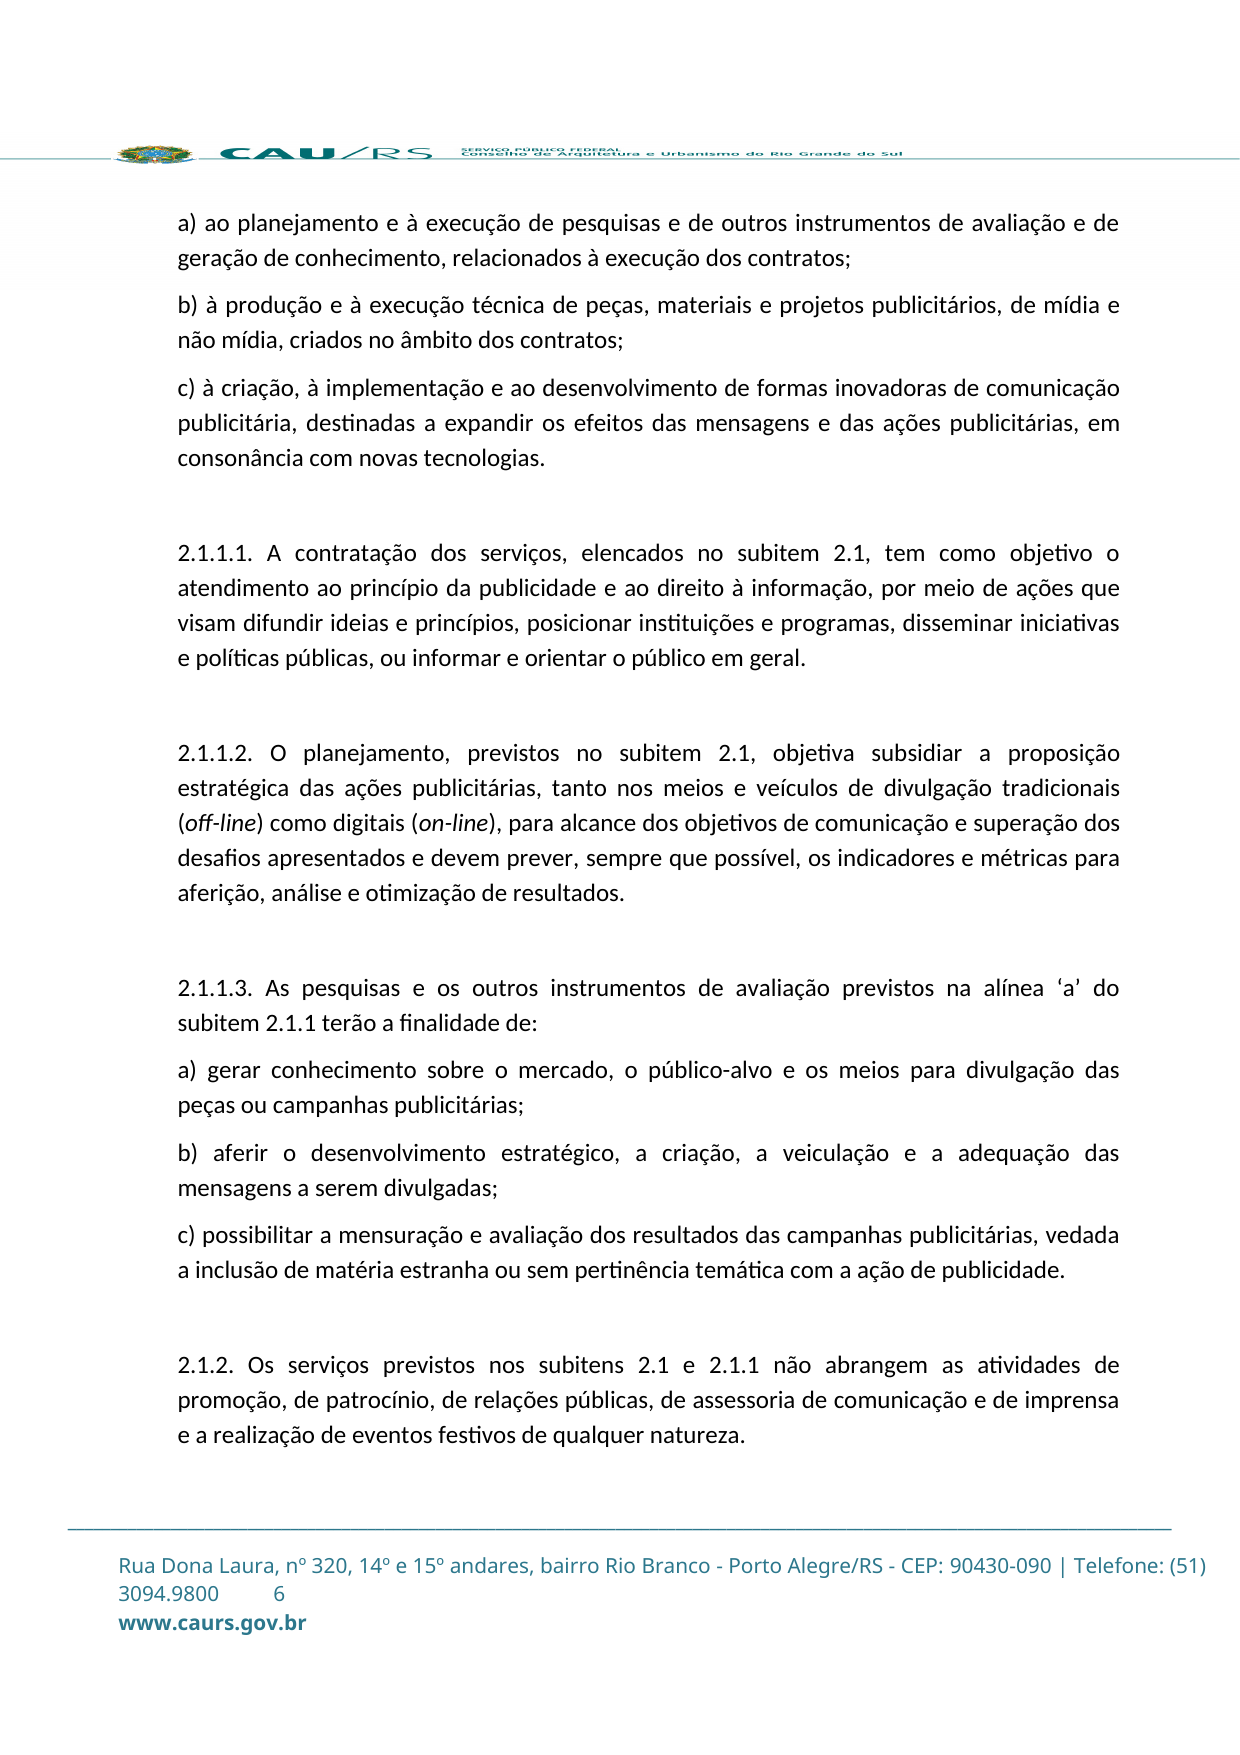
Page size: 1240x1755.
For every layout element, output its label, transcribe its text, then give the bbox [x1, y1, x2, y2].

text 2.1.1.1. A contratação dos serviços, elencados no subitem 2.1, tem como objetivo o atendimento ao princípio da publicidade e ao direito à informação, por meio de ações que visam difundir ideias e princípios, posicionar instituições e programas, disseminar iniciativas e políticas públicas, ou informar e orientar o público em geral. [177, 537, 1121, 672]
text c) possibilitar a mensuração e avaliação dos resultados das campanhas publicitárias, vedada a inclusão de matéria estranha ou sem pertinência temática com a ação de publicidade. [177, 1219, 1121, 1285]
text b) aferir o desenvolvimento estratégico, a criação, a veiculação e a adequação das mensagens a serem divulgadas; [177, 1137, 1121, 1202]
text c) à criação, à implementação e ao desenvolvimento de formas inovadoras de comunicação publicitária, destinadas a expandir os efeitos das mensagens e das ações publicitárias, em consonância com novas tecnologias. [177, 372, 1121, 472]
text b) à produção e à execução técnica de peças, materiais e projetos publicitários, de mídia e não mídia, criados no âmbito dos contratos; [177, 291, 1121, 355]
text 2.1.1.3. As pesquisas e os outros instrumentos de avaliação previstos na alínea ‘a’ do subitem 2.1.1 terão a finalidade de: [177, 972, 1121, 1037]
text a) gerar conhecimento sobre o mercado, o público-alvo e os meios para divulgação das peças ou campanhas publicitárias; [177, 1054, 1121, 1120]
text 2.1.2. Os serviços previstos nos subitens 2.1 e 2.1.1 não abrangem as atividades de promoção, de patrocínio, de relações públicas, de assessoria de comunicação e de imprensa e a realização de eventos festivos de qualquer natureza. [177, 1349, 1121, 1450]
text 2.1.1.2. O planejamento, previstos no subitem 2.1, objetiva subsidiar a proposição estratégica das ações publicitárias, tanto nos meios e veículos de divulgação tradicionais (off-line) como digitais (on-line), para alcance dos objetivos de comunicação e superação dos desafios apresentados e devem prever, sempre que possível, os indicadores e métricas para aferição, análise e otimização de resultados. [177, 737, 1121, 907]
